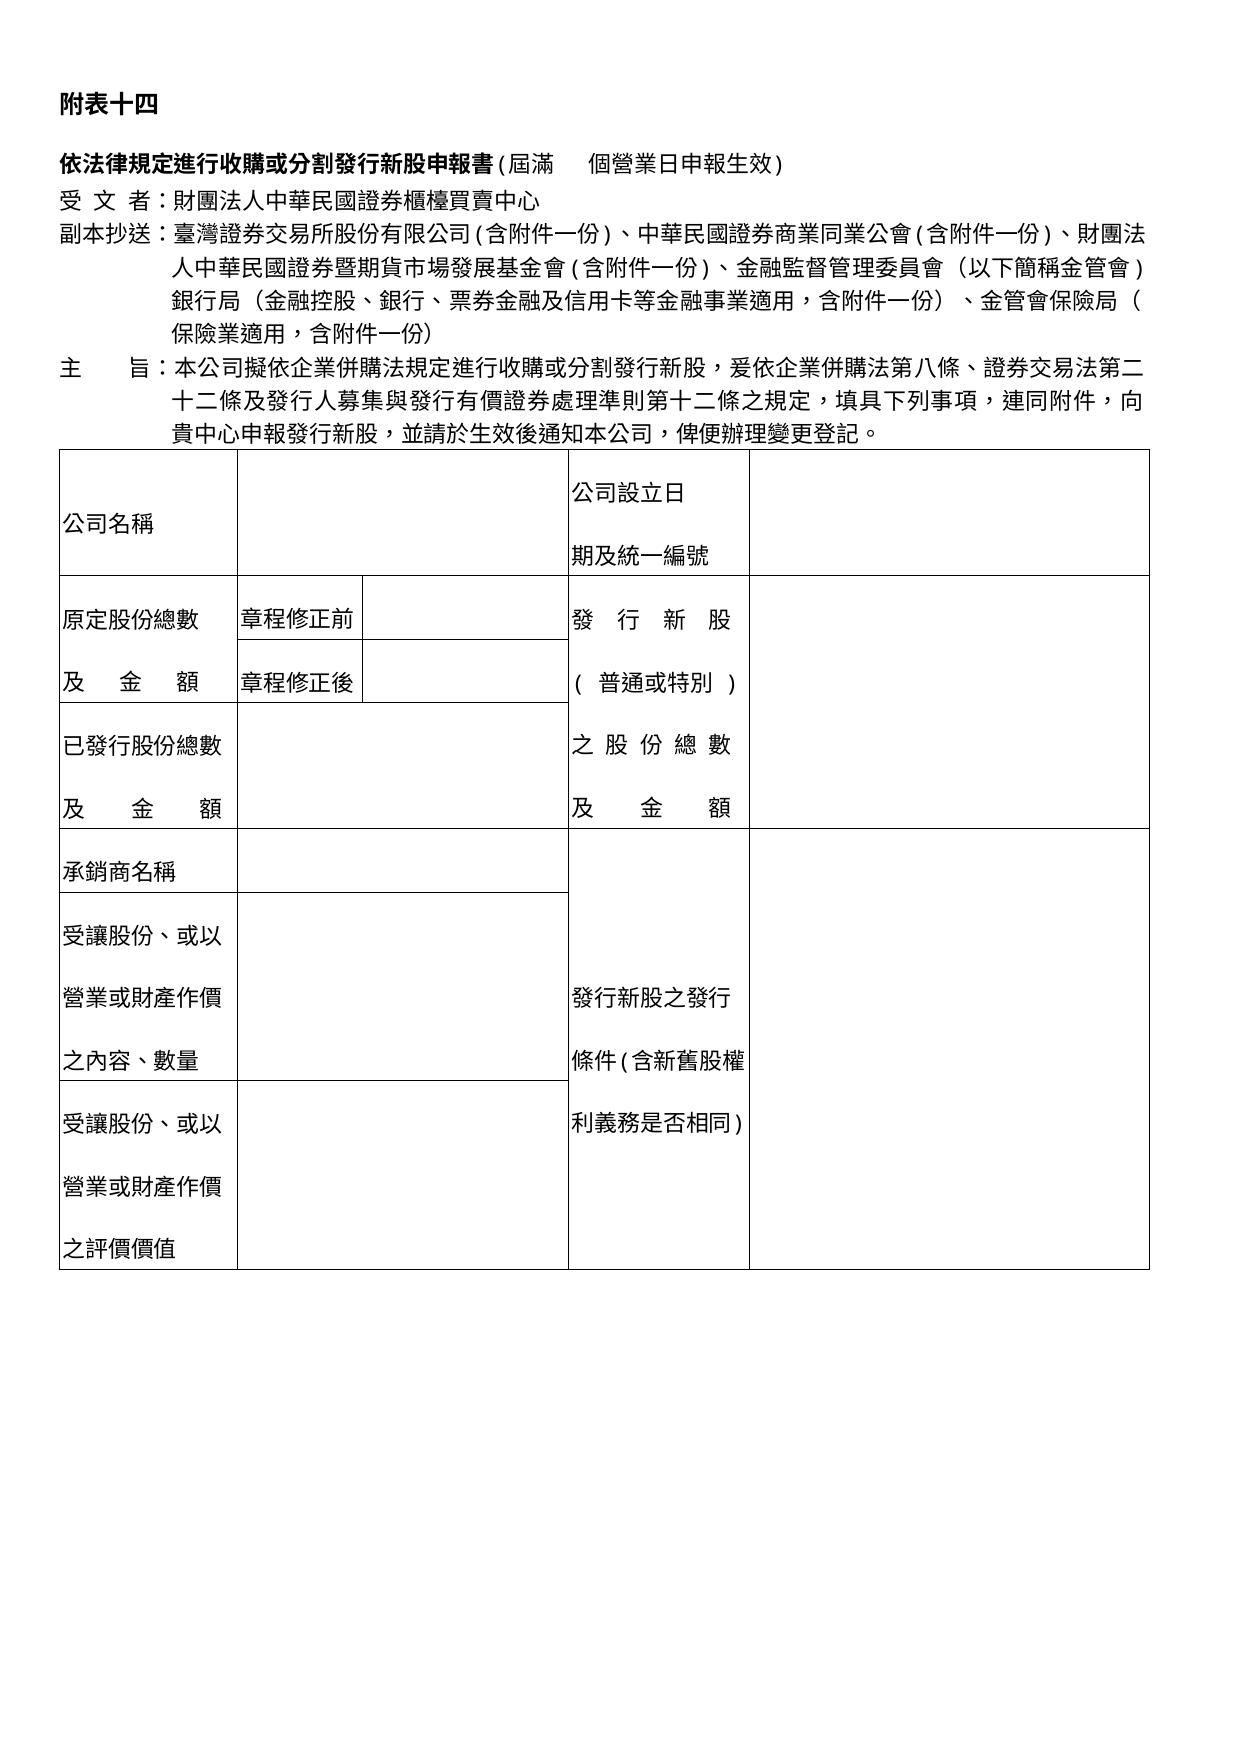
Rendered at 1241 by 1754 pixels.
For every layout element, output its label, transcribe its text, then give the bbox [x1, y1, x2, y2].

table_cell [750, 576, 1149, 828]
table_cell [363, 640, 568, 702]
table_cell [238, 893, 568, 1080]
table_header [238, 450, 568, 575]
text 受 文 者：財團法人中華民國證券櫃檯買賣中心 [59, 183, 1146, 216]
text 副本抄送：臺灣證券交易所股份有限公司(含附件一份)、中華民國證券商業同業公會(含附件一份)、財團法人中華民國證券暨期貨市場發展基金會(含附件一份)、金融監督管理委員會（以下簡稱金管會)銀行局（金融控股、銀行、票券金融及信用卡等金融事業適用，含附件一份）、金管會保險局（保險業適用，含附件一份） [59, 216, 1146, 349]
table_cell 發行新股之發行 條件(含新舊股權利義務是否相同) [569, 829, 749, 1269]
table_cell [363, 576, 568, 639]
table_header 公司設立日 期及統一編號 [569, 450, 749, 575]
table_header 公司名稱 [60, 450, 237, 575]
table_cell 原定股份總數 及 金 額 [60, 576, 237, 702]
table_cell 章程修正前 [238, 576, 362, 639]
table_cell [238, 703, 568, 828]
table_cell [238, 829, 568, 892]
text 依法律規定進行收購或分割發行新股申報書(屆滿 個營業日申報生效) [59, 121, 1146, 183]
table_cell 受讓股份、或以營業或財產作價之內容、數量 [60, 893, 237, 1080]
table_cell 已發行股份總數 及 金 額 [60, 703, 237, 828]
table_cell [238, 1081, 568, 1269]
table_cell 受讓股份、或以營業或財產作價之評價價值 [60, 1081, 237, 1269]
text 附表十四 [59, 84, 1137, 121]
table_cell 發 行 新 股 ( 普通或特別 ) 之 股 份 總 數 及 金 額 [569, 576, 749, 828]
text 主 旨：本公司擬依企業併購法規定進行收購或分割發行新股，爰依企業併購法第八條、證券交易法第二十二條及發行人募集與發行有價證券處理準則第十二條之規定，填具下列事項，連同附件，向 貴中心申報發行新股，並請於生效後通知本公司，俾便辦理變更登記。 [59, 349, 1146, 449]
table_header [750, 450, 1149, 575]
table_cell 承銷商名稱 [60, 829, 237, 892]
table_cell [750, 829, 1149, 1269]
table_cell 章程修正後 [238, 640, 362, 702]
